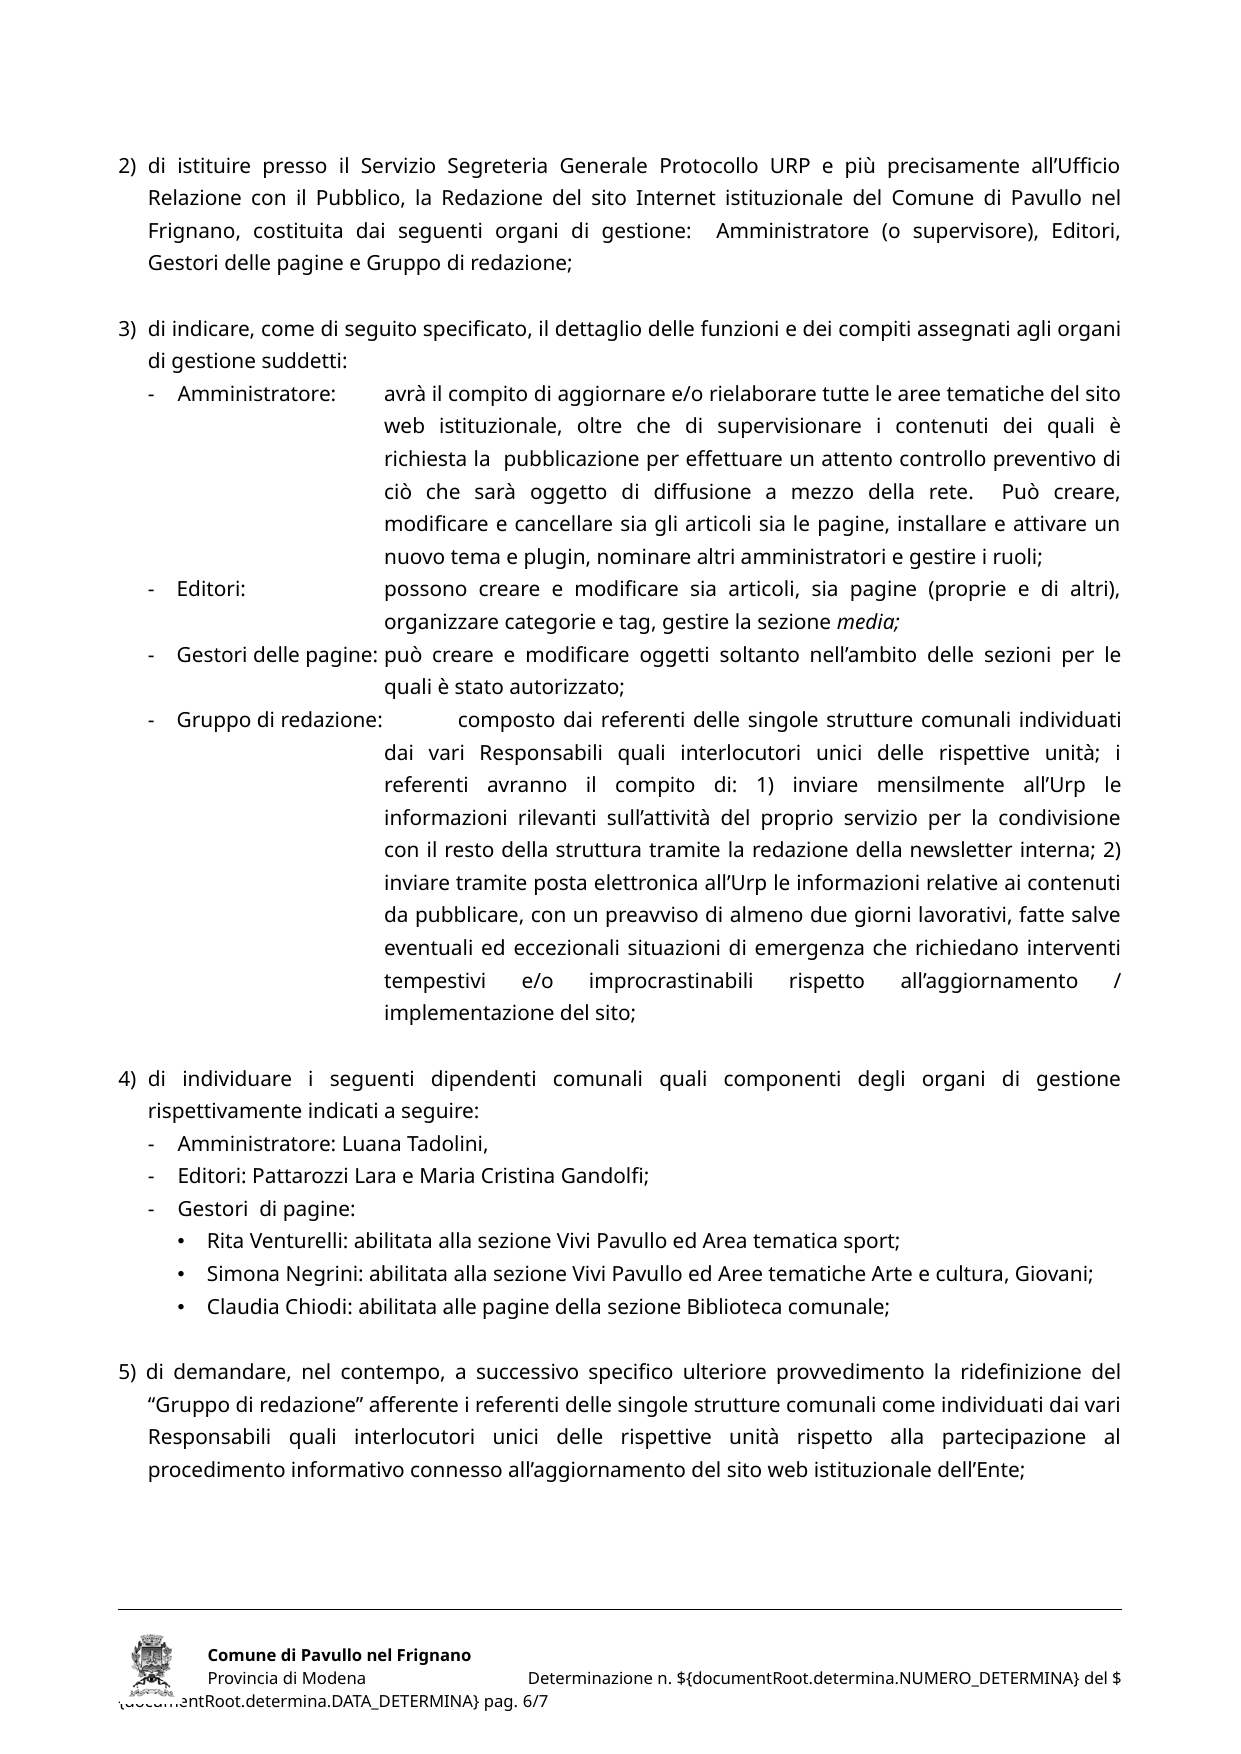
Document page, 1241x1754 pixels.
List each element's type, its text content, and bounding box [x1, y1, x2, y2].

list Editori: possono creare e modificare sia articoli, sia pagine (proprie e di altri), organizzare categorie e tag, gestire la sezione media; [148, 574, 1122, 636]
list Rita Venturelli: abilitata alla sezione Vivi Pavullo ed Area tematica sport; [177, 1227, 1122, 1255]
list Gestori delle pagine: può creare e modificare oggetti soltanto nell’ambito delle sezioni per le quali è stato autorizzato; [148, 640, 1122, 701]
text 3) di indicare, come di seguito specificato, il dettaglio delle funzioni e dei compiti assegnati agli organi di gestione suddetti: [118, 314, 1122, 375]
list Editori: Pattarozzi Lara e Maria Cristina Gandolfi; [148, 1161, 1122, 1190]
list Simona Negrini: abilitata alla sezione Vivi Pavullo ed Aree tematiche Arte e cultura, Giovani; [177, 1259, 1122, 1288]
text 5) di demandare, nel contempo, a successivo specifico ulteriore provvedimento la ridefinizione del “Gruppo di redazione” afferente i referenti delle singole strutture comunali come individuati dai vari Responsabili quali interlocutori unici delle rispettive unità rispetto alla partecipazione al procedimento informativo connesso all’aggiornamento del sito web istituzionale dell’Ente; [118, 1357, 1122, 1483]
list Gruppo di redazione: composto dai referenti delle singole strutture comunali individuati dai vari Responsabili quali interlocutori unici delle rispettive unità; i referenti avranno il compito di: 1) inviare mensilmente all’Urp le informazioni rilevanti sull’attività del proprio servizio per la condivisione con il resto della struttura tramite la redazione della newsletter interna; 2) inviare tramite posta elettronica all’Urp le informazioni relative ai contenuti da pubblicare, con un preavviso di almeno due giorni lavorativi, fatte salve eventuali ed eccezionali situazioni di emergenza che richiedano interventi tempestivi e/o improcrastinabili rispetto all’aggiornamento / implementazione del sito; [148, 705, 1122, 1027]
list Gestori di pagine: [148, 1194, 1122, 1222]
list Claudia Chiodi: abilitata alle pagine della sezione Biblioteca comunale; [177, 1292, 1122, 1320]
picture [120, 1631, 183, 1704]
text 2) di istituire presso il Servizio Segreteria Generale Protocollo URP e più precisamente all’Ufficio Relazione con il Pubblico, la Redazione del sito Internet istituzionale del Comune di Pavullo nel Frignano, costituita dai seguenti organi di gestione: Amministratore (o supervisore), Editori, Gestori delle pagine e Gruppo di redazione; [118, 151, 1122, 277]
text 4) di individuare i seguenti dipendenti comunali quali componenti degli organi di gestione rispettivamente indicati a seguire: [118, 1064, 1122, 1125]
list Amministratore: Luana Tadolini, [148, 1129, 1122, 1157]
list Amministratore: avrà il compito di aggiornare e/o rielaborare tutte le aree tematiche del sito web istituzionale, oltre che di supervisionare i contenuti dei quali è richiesta la pubblicazione per effettuare un attento controllo preventivo di ciò che sarà oggetto di diffusione a mezzo della rete. Può creare, modificare e cancellare sia gli articoli sia le pagine, installare e attivare un nuovo tema e plugin, nominare altri amministratori e gestire i ruoli; [148, 379, 1122, 570]
